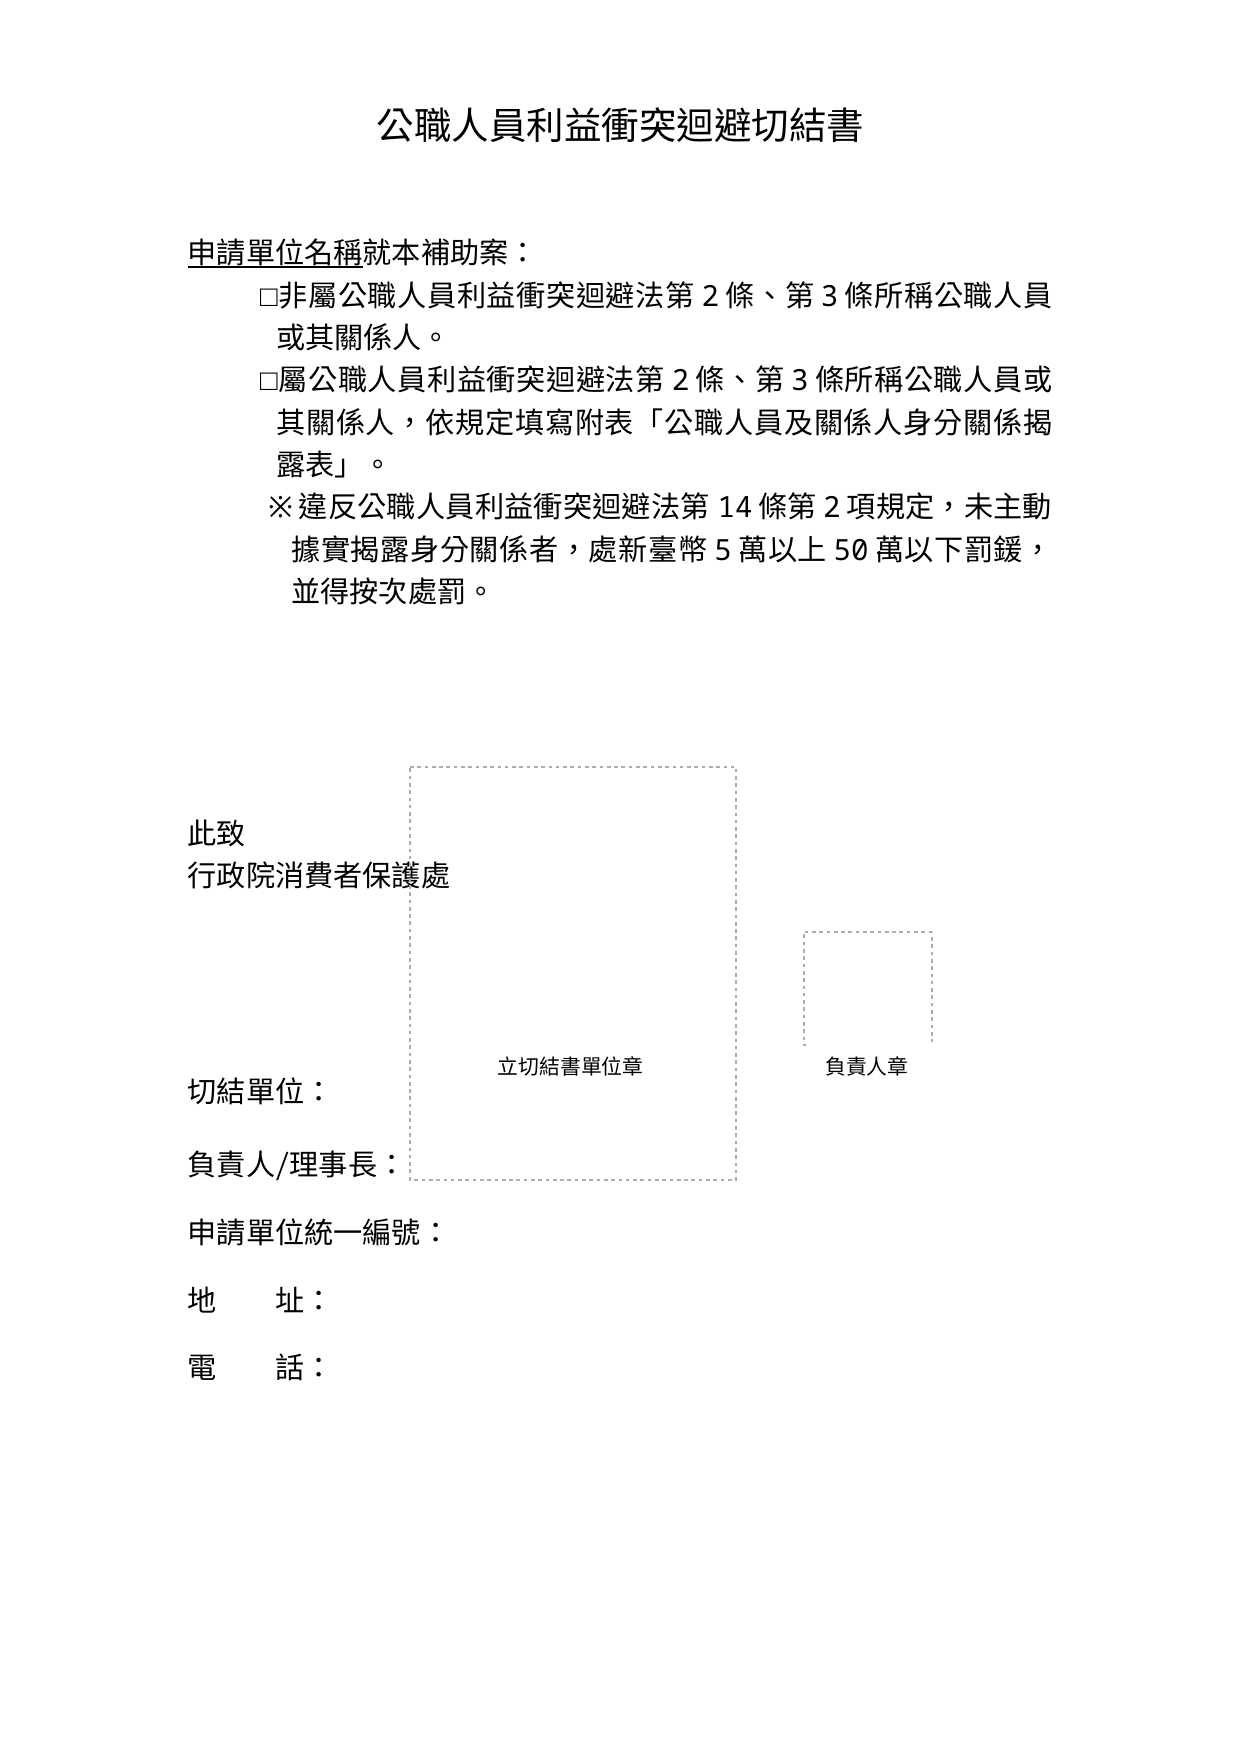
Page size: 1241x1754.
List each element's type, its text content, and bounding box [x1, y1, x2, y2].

text 切結單位： [187, 1063, 1053, 1112]
text ※違反公職人員利益衝突迴避法第14條第2項規定，未主動據實揭露身分關係者，處新臺幣5萬以上50萬以下罰鍰，並得按次處罰。 [174, 484, 1053, 611]
text 申請單位名稱就本補助案： [187, 230, 1053, 272]
text 申請單位統一編號： [187, 1210, 1053, 1252]
text □非屬公職人員利益衝突迴避法第2條、第3條所稱公職人員或其關係人。 [187, 272, 1053, 357]
text 負責人章 [825, 1050, 974, 1080]
text 地 址： [187, 1277, 1053, 1319]
subtitle 公職人員利益衝突迴避切結書 [187, 96, 1053, 151]
text 此致 [187, 811, 1053, 853]
text 行政院消費者保護處 [187, 853, 1053, 895]
text 立切結書單位章 [497, 1050, 646, 1080]
text □屬公職人員利益衝突迴避法第2條、第3條所稱公職人員或其關係人，依規定填寫附表「公職人員及關係人身分關係揭露表」。 [187, 357, 1053, 484]
text 負責人/理事長： [187, 1137, 1053, 1185]
text 電 話： [187, 1344, 1053, 1387]
